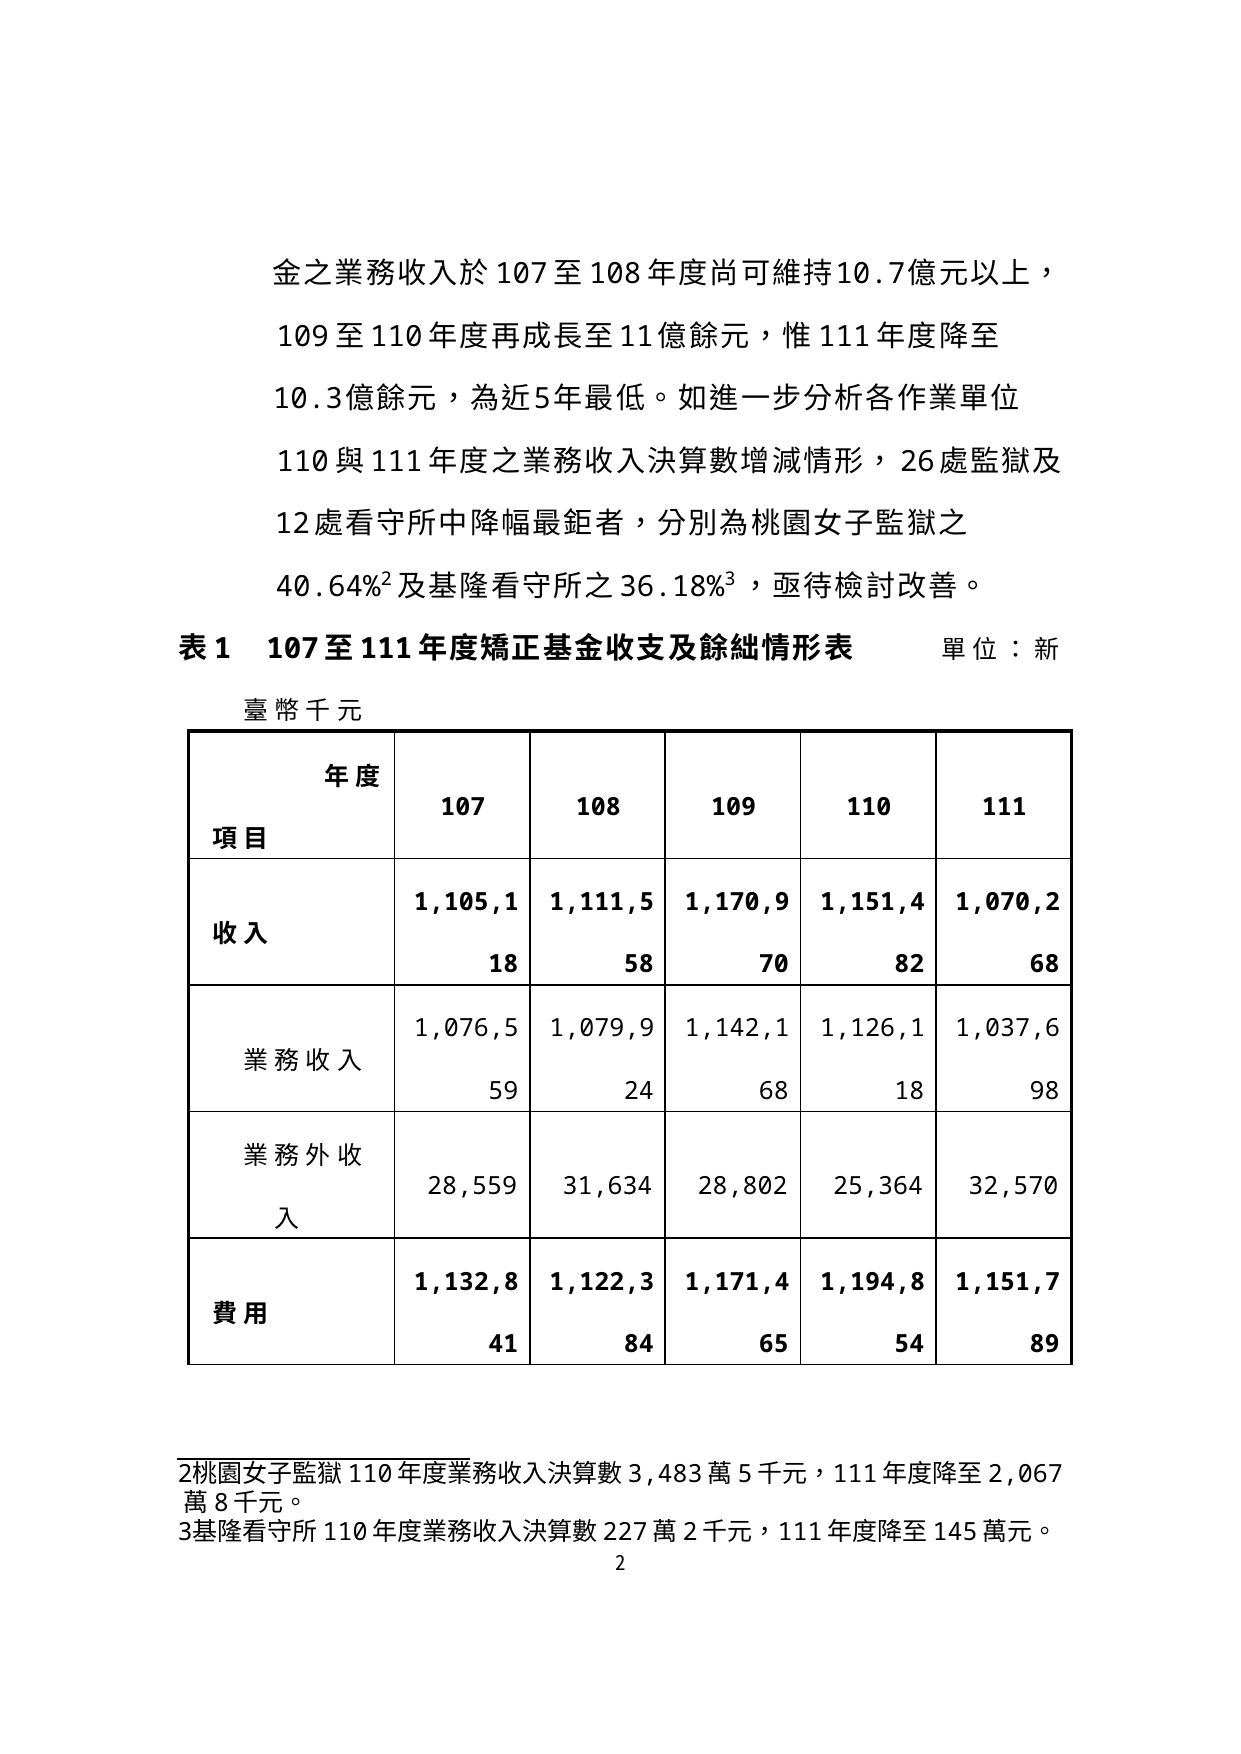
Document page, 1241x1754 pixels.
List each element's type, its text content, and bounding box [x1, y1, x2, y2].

table_cell 28,559 [395, 1112, 529, 1237]
table_cell 業務外收入 [190, 1112, 394, 1237]
table_cell 1,037,698 [937, 986, 1070, 1111]
table_cell 1,079,924 [531, 986, 664, 1111]
table_header 109 [666, 733, 800, 857]
table_cell 1,126,118 [801, 986, 935, 1111]
table_cell 費用 [190, 1239, 394, 1364]
table_header 年度 項目 [190, 733, 394, 857]
table_cell 1,171,465 [666, 1239, 800, 1364]
table_cell 收入 [190, 859, 394, 984]
table_cell 1,142,168 [666, 986, 800, 1111]
table_cell 1,105,118 [395, 859, 529, 984]
text 桃園女子監獄110年度業務收入決算數3,483萬5千元，111年度降至2,067萬8千元。 [177, 1459, 1063, 1517]
table_header 107 [395, 733, 529, 857]
table_cell 1,151,789 [937, 1239, 1070, 1364]
text 基隆看守所110年度業務收入決算數227萬2千元，111年度降至145萬元。 [177, 1517, 1063, 1547]
text 金之業務收入於107至108年度尚可維持10.7億元以上，109至110年度再成長至11億餘元，惟111年度降至10.3億餘元，為近5年最低。如進一步分析各作業單位110與111年度之業務收入決算數增減情形，26處監獄及12處看守所中降幅最鉅者，分別為桃園女子監獄之40.64%及基隆看守所之36.18%，亟待檢討改善。 [266, 229, 1063, 604]
table_header 111 [937, 733, 1070, 857]
table_header 110 [801, 733, 935, 857]
table_cell 1,111,558 [531, 859, 664, 984]
text 表1 107至111年度矯正基金收支及餘絀情形表 單位：新臺幣千元 [177, 604, 1063, 729]
table_cell 1,170,970 [666, 859, 800, 984]
table_cell 1,132,841 [395, 1239, 529, 1364]
table_cell 32,570 [937, 1112, 1070, 1237]
table_cell 1,194,854 [801, 1239, 935, 1364]
table_cell 1,151,482 [801, 859, 935, 984]
table_cell 25,364 [801, 1112, 935, 1237]
table_header 108 [531, 733, 664, 857]
table_cell 1,070,268 [937, 859, 1070, 984]
table_cell 28,802 [666, 1112, 800, 1237]
table_cell 31,634 [531, 1112, 664, 1237]
table_cell 1,076,559 [395, 986, 529, 1111]
table_cell 業務收入 [190, 986, 394, 1111]
table_cell 1,122,384 [531, 1239, 664, 1364]
